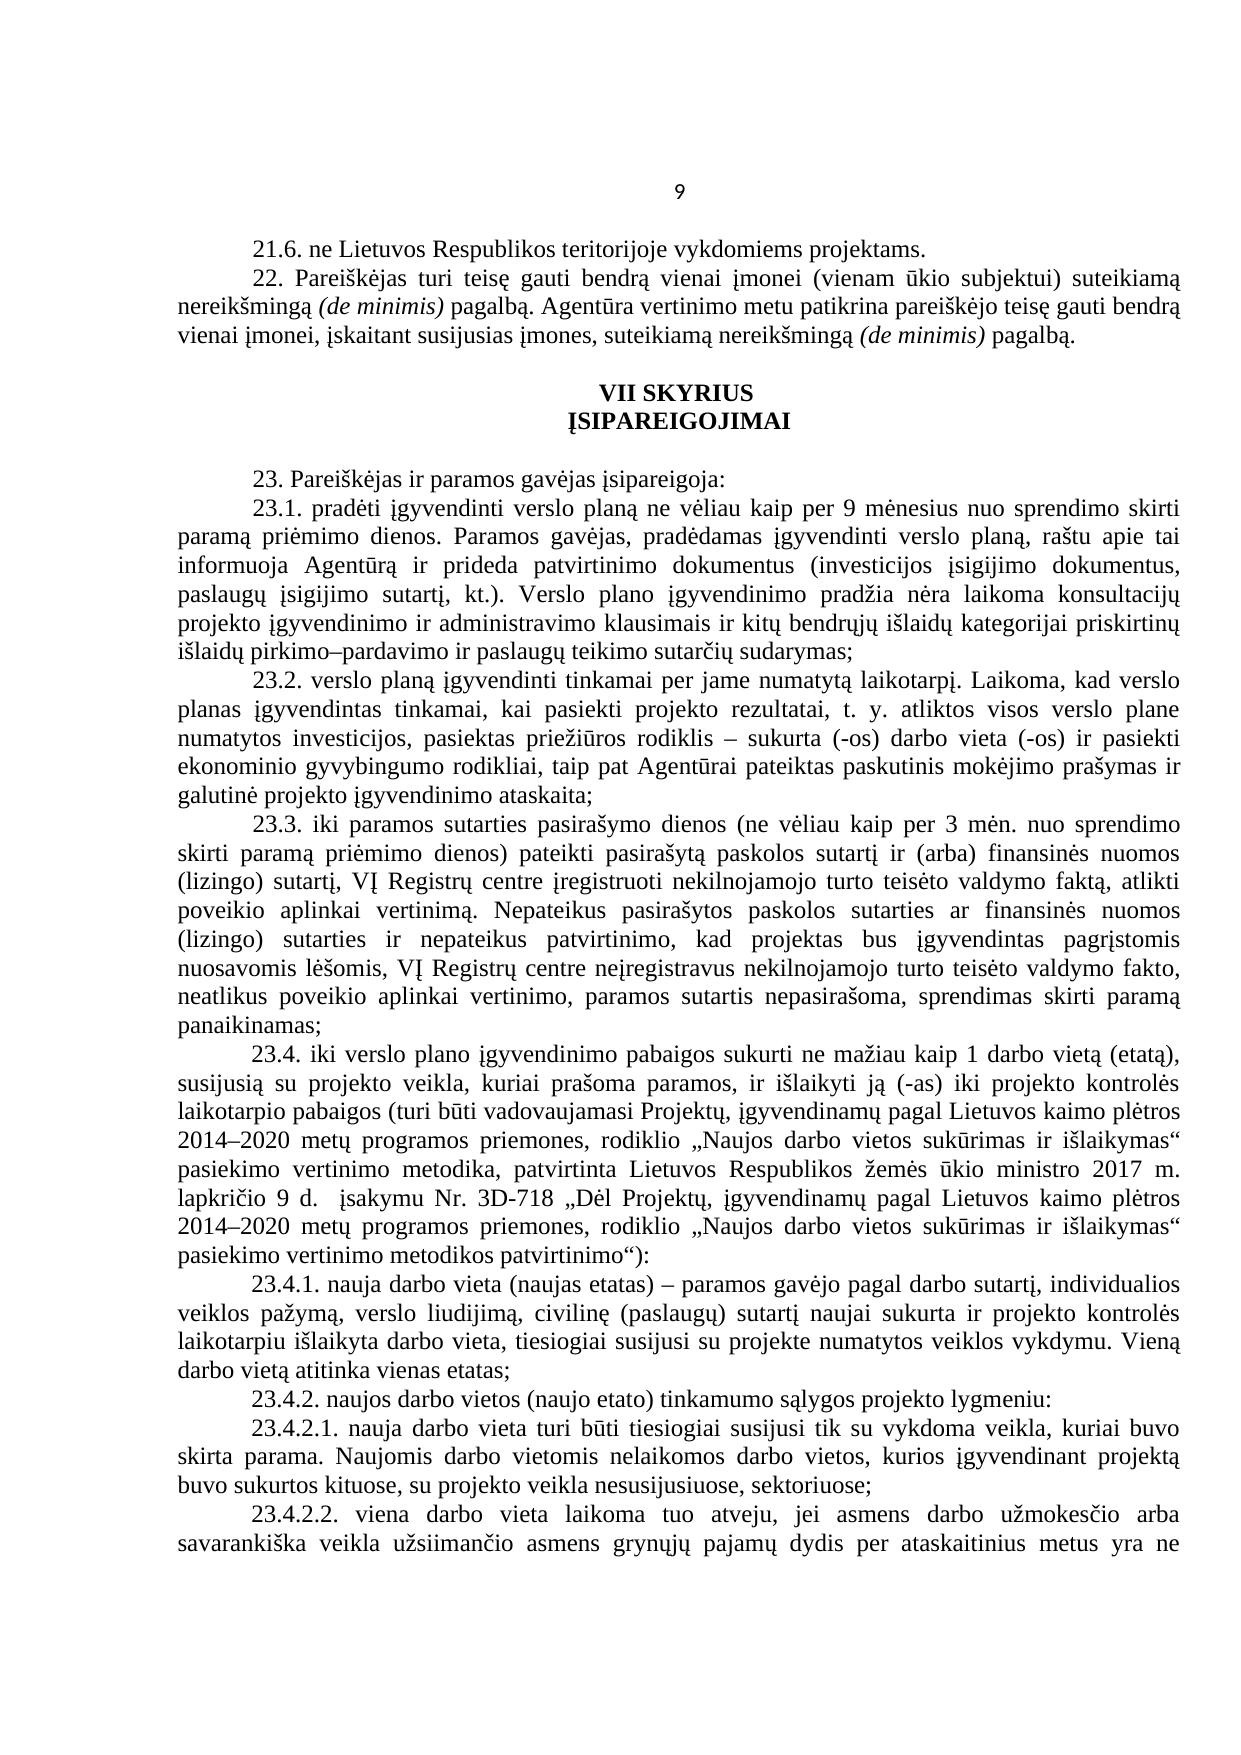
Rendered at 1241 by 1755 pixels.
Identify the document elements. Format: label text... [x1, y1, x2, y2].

text ĮSIPAREIGOJIMAI [177, 406, 1181, 435]
text 23.4.1. nauja darbo vieta (naujas etatas) – paramos gavėjo pagal darbo sutartį, individualios veiklos pažymą, verslo liudijimą, civilinę (paslaugų) sutartį naujai sukurta ir projekto kontrolės laikotarpiu išlaikyta darbo vieta, tiesiogiai susijusi su projekte numatytos veiklos vykdymu. Vieną darbo vietą atitinka vienas etatas; [177, 1269, 1181, 1384]
text 23.4. iki verslo plano įgyvendinimo pabaigos sukurti ne mažiau kaip 1 darbo vietą (etatą), susijusią su projekto veikla, kuriai prašoma paramos, ir išlaikyti ją (-as) iki projekto kontrolės laikotarpio pabaigos (turi būti vadovaujamasi Projektų, įgyvendinamų pagal Lietuvos kaimo plėtros 2014–2020 metų programos priemones, rodiklio „Naujos darbo vietos sukūrimas ir išlaikymas“ pasiekimo vertinimo metodika, patvirtinta Lietuvos Respublikos žemės ūkio ministro 2017 m. lapkričio 9 d. įsakymu Nr. 3D-718 „Dėl Projektų, įgyvendinamų pagal Lietuvos kaimo plėtros 2014–2020 metų programos priemones, rodiklio „Naujos darbo vietos sukūrimas ir išlaikymas“ pasiekimo vertinimo metodikos patvirtinimo“): [177, 1039, 1181, 1269]
text 21.6. ne Lietuvos Respublikos teritorijoje vykdomiems projektams. [177, 234, 1181, 263]
text 23.4.2.2. viena darbo vieta laikoma tuo atveju, jei asmens darbo užmokesčio arba savarankiška veikla užsiimančio asmens grynųjų pajamų dydis per ataskaitinius metus yra ne [177, 1499, 1181, 1556]
text 23. Pareiškėjas ir paramos gavėjas įsipareigoja: [177, 464, 1181, 493]
text 23.1. pradėti įgyvendinti verslo planą ne vėliau kaip per 9 mėnesius nuo sprendimo skirti paramą priėmimo dienos. Paramos gavėjas, pradėdamas įgyvendinti verslo planą, raštu apie tai informuoja Agentūrą ir prideda patvirtinimo dokumentus (investicijos įsigijimo dokumentus, paslaugų įsigijimo sutartį, kt.). Verslo plano įgyvendinimo pradžia nėra laikoma konsultacijų projekto įgyvendinimo ir administravimo klausimais ir kitų bendrųjų išlaidų kategorijai priskirtinų išlaidų pirkimo–pardavimo ir paslaugų teikimo sutarčių sudarymas; [177, 493, 1181, 665]
text 23.4.2.1. nauja darbo vieta turi būti tiesiogiai susijusi tik su vykdoma veikla, kuriai buvo skirta parama. Naujomis darbo vietomis nelaikomos darbo vietos, kurios įgyvendinant projektą buvo sukurtos kituose, su projekto veikla nesusijusiuose, sektoriuose; [177, 1413, 1181, 1499]
text 23.2. verslo planą įgyvendinti tinkamai per jame numatytą laikotarpį. Laikoma, kad verslo planas įgyvendintas tinkamai, kai pasiekti projekto rezultatai, t. y. atliktos visos verslo plane numatytos investicijos, pasiektas priežiūros rodiklis – sukurta (-os) darbo vieta (-os) ir pasiekti ekonominio gyvybingumo rodikliai, taip pat Agentūrai pateiktas paskutinis mokėjimo prašymas ir galutinė projekto įgyvendinimo ataskaita; [177, 665, 1181, 809]
text 23.4.2. naujos darbo vietos (naujo etato) tinkamumo sąlygos projekto lygmeniu: [177, 1384, 1181, 1413]
text 23.3. iki paramos sutarties pasirašymo dienos (ne vėliau kaip per 3 mėn. nuo sprendimo skirti paramą priėmimo dienos) pateikti pasirašytą paskolos sutartį ir (arba) finansinės nuomos (lizingo) sutartį, VĮ Registrų centre įregistruoti nekilnojamojo turto teisėto valdymo faktą, atlikti poveikio aplinkai vertinimą. Nepateikus pasirašytos paskolos sutarties ar finansinės nuomos (lizingo) sutarties ir nepateikus patvirtinimo, kad projektas bus įgyvendintas pagrįstomis nuosavomis lėšomis, VĮ Registrų centre neįregistravus nekilnojamojo turto teisėto valdymo fakto, neatlikus poveikio aplinkai vertinimo, paramos sutartis nepasirašoma, sprendimas skirti paramą panaikinamas; [177, 809, 1181, 1039]
text 22. Pareiškėjas turi teisę gauti bendrą vienai įmonei (vienam ūkio subjektui) suteikiamą nereikšmingą (de minimis) pagalbą. Agentūra vertinimo metu patikrina pareiškėjo teisę gauti bendrą vienai įmonei, įskaitant susijusias įmones, suteikiamą nereikšmingą (de minimis) pagalbą. [177, 263, 1181, 349]
text VII SKYRIUS [177, 378, 1181, 406]
